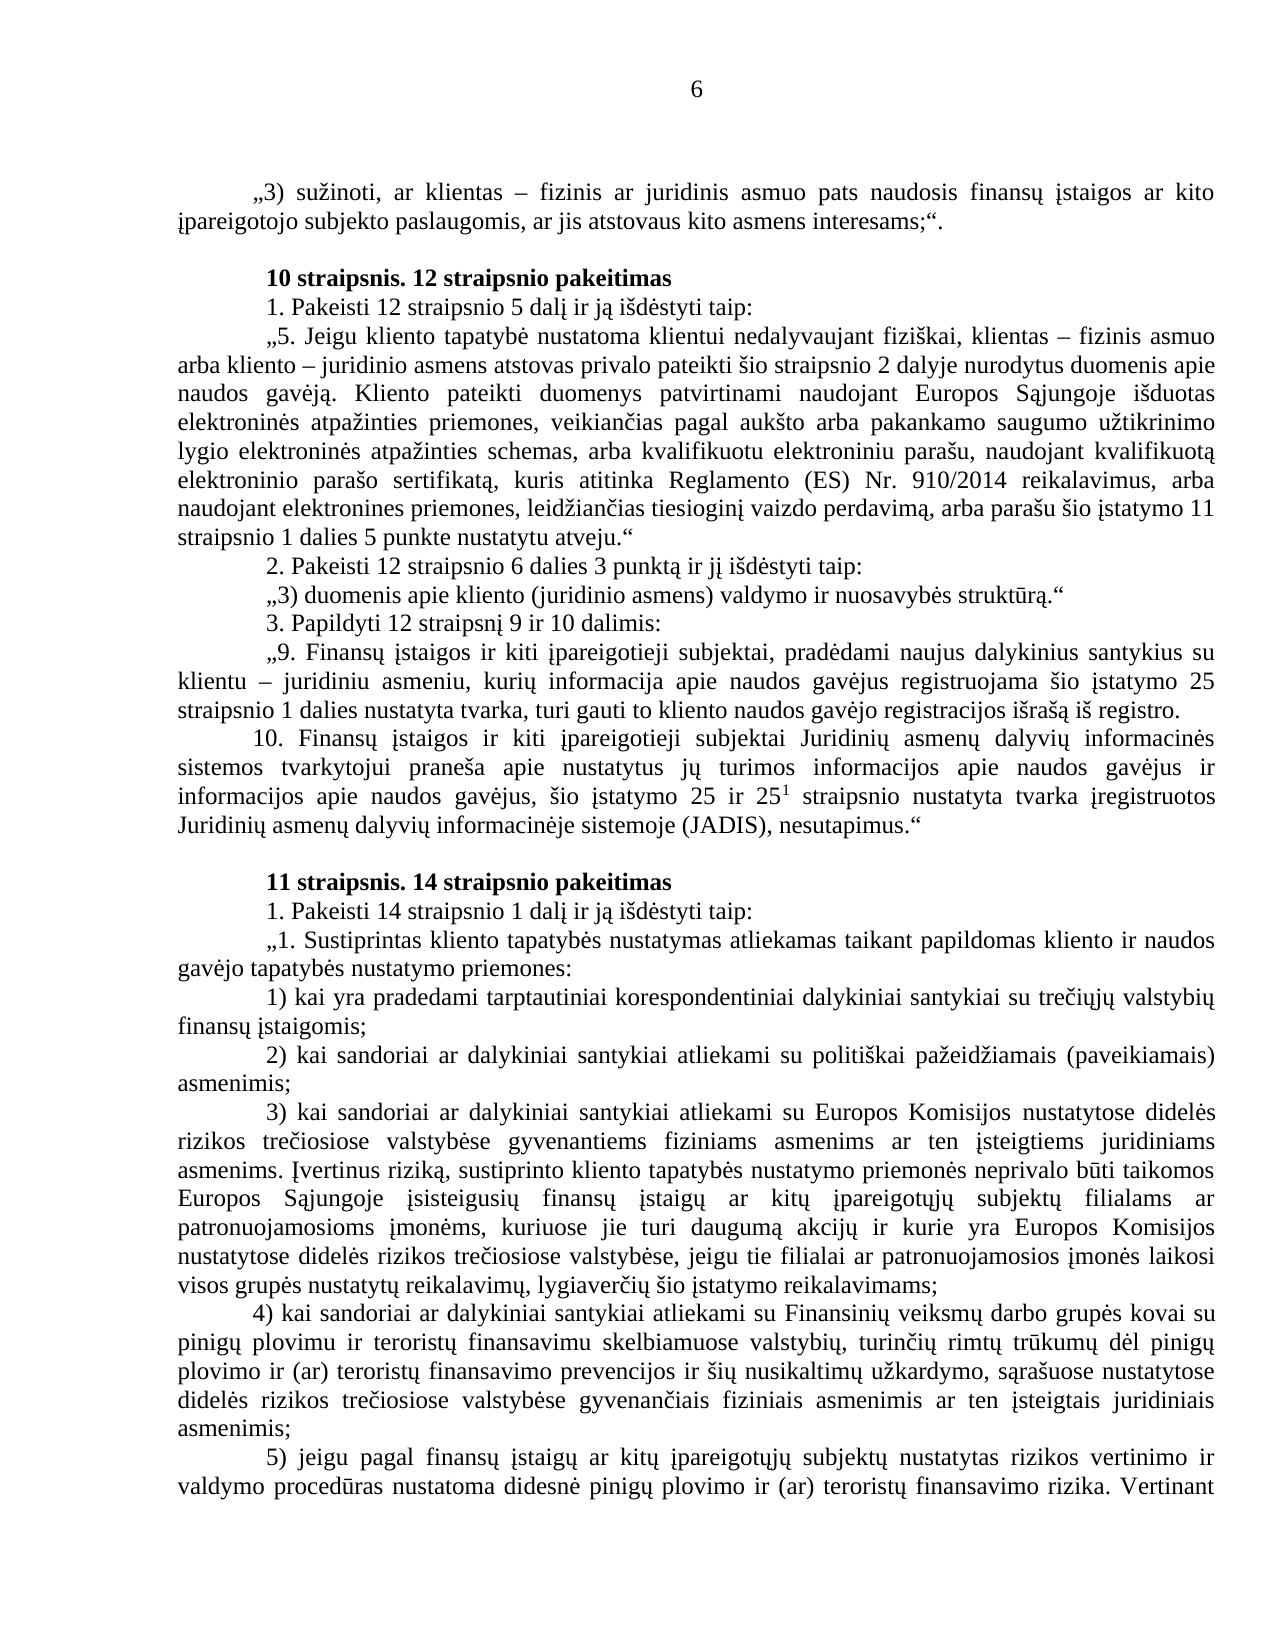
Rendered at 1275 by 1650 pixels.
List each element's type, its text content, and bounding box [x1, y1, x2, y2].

text „3) duomenis apie kliento (juridinio asmens) valdymo ir nuosavybės struktūrą.“ [177, 580, 1216, 608]
text „3) sužinoti, ar klientas – fizinis ar juridinis asmuo pats naudosis finansų įstaigos ar kito įpareigotojo subjekto paslaugomis, ar jis atstovaus kito asmens interesams;“. [177, 177, 1216, 235]
text 1) kai yra pradedami tarptautiniai korespondentiniai dalykiniai santykiai su trečiųjų valstybių finansų įstaigomis; [177, 982, 1216, 1040]
text „5. Jeigu kliento tapatybė nustatoma klientui nedalyvaujant fiziškai, klientas – fizinis asmuo arba kliento – juridinio asmens atstovas privalo pateikti šio straipsnio 2 dalyje nurodytus duomenis apie naudos gavėją. Kliento pateikti duomenys patvirtinami naudojant Europos Sąjungoje išduotas elektroninės atpažinties priemones, veikiančias pagal aukšto arba pakankamo saugumo užtikrinimo lygio elektroninės atpažinties schemas, arba kvalifikuotu elektroniniu parašu, naudojant kvalifikuotą elektroninio parašo sertifikatą, kuris atitinka Reglamento (ES) Nr. 910/2014 reikalavimus, arba naudojant elektronines priemones, leidžiančias tiesioginį vaizdo perdavimą, arba parašu šio įstatymo 11 straipsnio 1 dalies 5 punkte nustatytu atveju.“ [177, 321, 1216, 551]
text 5) jeigu pagal finansų įstaigų ar kitų įpareigotųjų subjektų nustatytas rizikos vertinimo ir valdymo procedūras nustatoma didesnė pinigų plovimo ir (ar) teroristų finansavimo rizika. Vertinant [177, 1442, 1216, 1500]
text 2. Pakeisti 12 straipsnio 6 dalies 3 punktą ir jį išdėstyti taip: [177, 551, 1216, 580]
text 3. Papildyti 12 straipsnį 9 ir 10 dalimis: [177, 608, 1216, 637]
text 3) kai sandoriai ar dalykiniai santykiai atliekami su Europos Komisijos nustatytose didelės rizikos trečiosiose valstybėse gyvenantiems fiziniams asmenims ar ten įsteigtiems juridiniams asmenims. Įvertinus riziką, sustiprinto kliento tapatybės nustatymo priemonės neprivalo būti taikomos Europos Sąjungoje įsisteigusių finansų įstaigų ar kitų įpareigotųjų subjektų filialams ar patronuojamosioms įmonėms, kuriuose jie turi daugumą akcijų ir kurie yra Europos Komisijos nustatytose didelės rizikos trečiosiose valstybėse, jeigu tie filialai ar patronuojamosios įmonės laikosi visos grupės nustatytų reikalavimų, lygiaverčių šio įstatymo reikalavimams; [177, 1097, 1216, 1298]
text „9. Finansų įstaigos ir kiti įpareigotieji subjektai, pradėdami naujus dalykinius santykius su klientu – juridiniu asmeniu, kurių informacija apie naudos gavėjus registruojama šio įstatymo 25 straipsnio 1 dalies nustatyta tvarka, turi gauti to kliento naudos gavėjo registracijos išrašą iš registro. [177, 637, 1216, 723]
text 10 straipsnis. 12 straipsnio pakeitimas [177, 263, 1216, 292]
text 4) kai sandoriai ar dalykiniai santykiai atliekami su Finansinių veiksmų darbo grupės kovai su pinigų plovimu ir teroristų finansavimu skelbiamuose valstybių, turinčių rimtų trūkumų dėl pinigų plovimo ir (ar) teroristų finansavimo prevencijos ir šių nusikaltimų užkardymo, sąrašuose nustatytose didelės rizikos trečiosiose valstybėse gyvenančiais fiziniais asmenimis ar ten įsteigtais juridiniais asmenimis; [177, 1298, 1216, 1442]
text 1. Pakeisti 12 straipsnio 5 dalį ir ją išdėstyti taip: [177, 292, 1216, 321]
text 10. Finansų įstaigos ir kiti įpareigotieji subjektai Juridinių asmenų dalyvių informacinės sistemos tvarkytojui praneša apie nustatytus jų turimos informacijos apie naudos gavėjus ir informacijos apie naudos gavėjus, šio įstatymo 25 ir 251 straipsnio nustatyta tvarka įregistruotos Juridinių asmenų dalyvių informacinėje sistemoje (JADIS), nesutapimus.“ [177, 723, 1216, 838]
text „1. Sustiprintas kliento tapatybės nustatymas atliekamas taikant papildomas kliento ir naudos gavėjo tapatybės nustatymo priemones: [177, 925, 1216, 982]
text 11 straipsnis. 14 straipsnio pakeitimas [177, 867, 1216, 896]
text 1. Pakeisti 14 straipsnio 1 dalį ir ją išdėstyti taip: [177, 896, 1216, 925]
text 2) kai sandoriai ar dalykiniai santykiai atliekami su politiškai pažeidžiamais (paveikiamais) asmenimis; [177, 1040, 1216, 1097]
